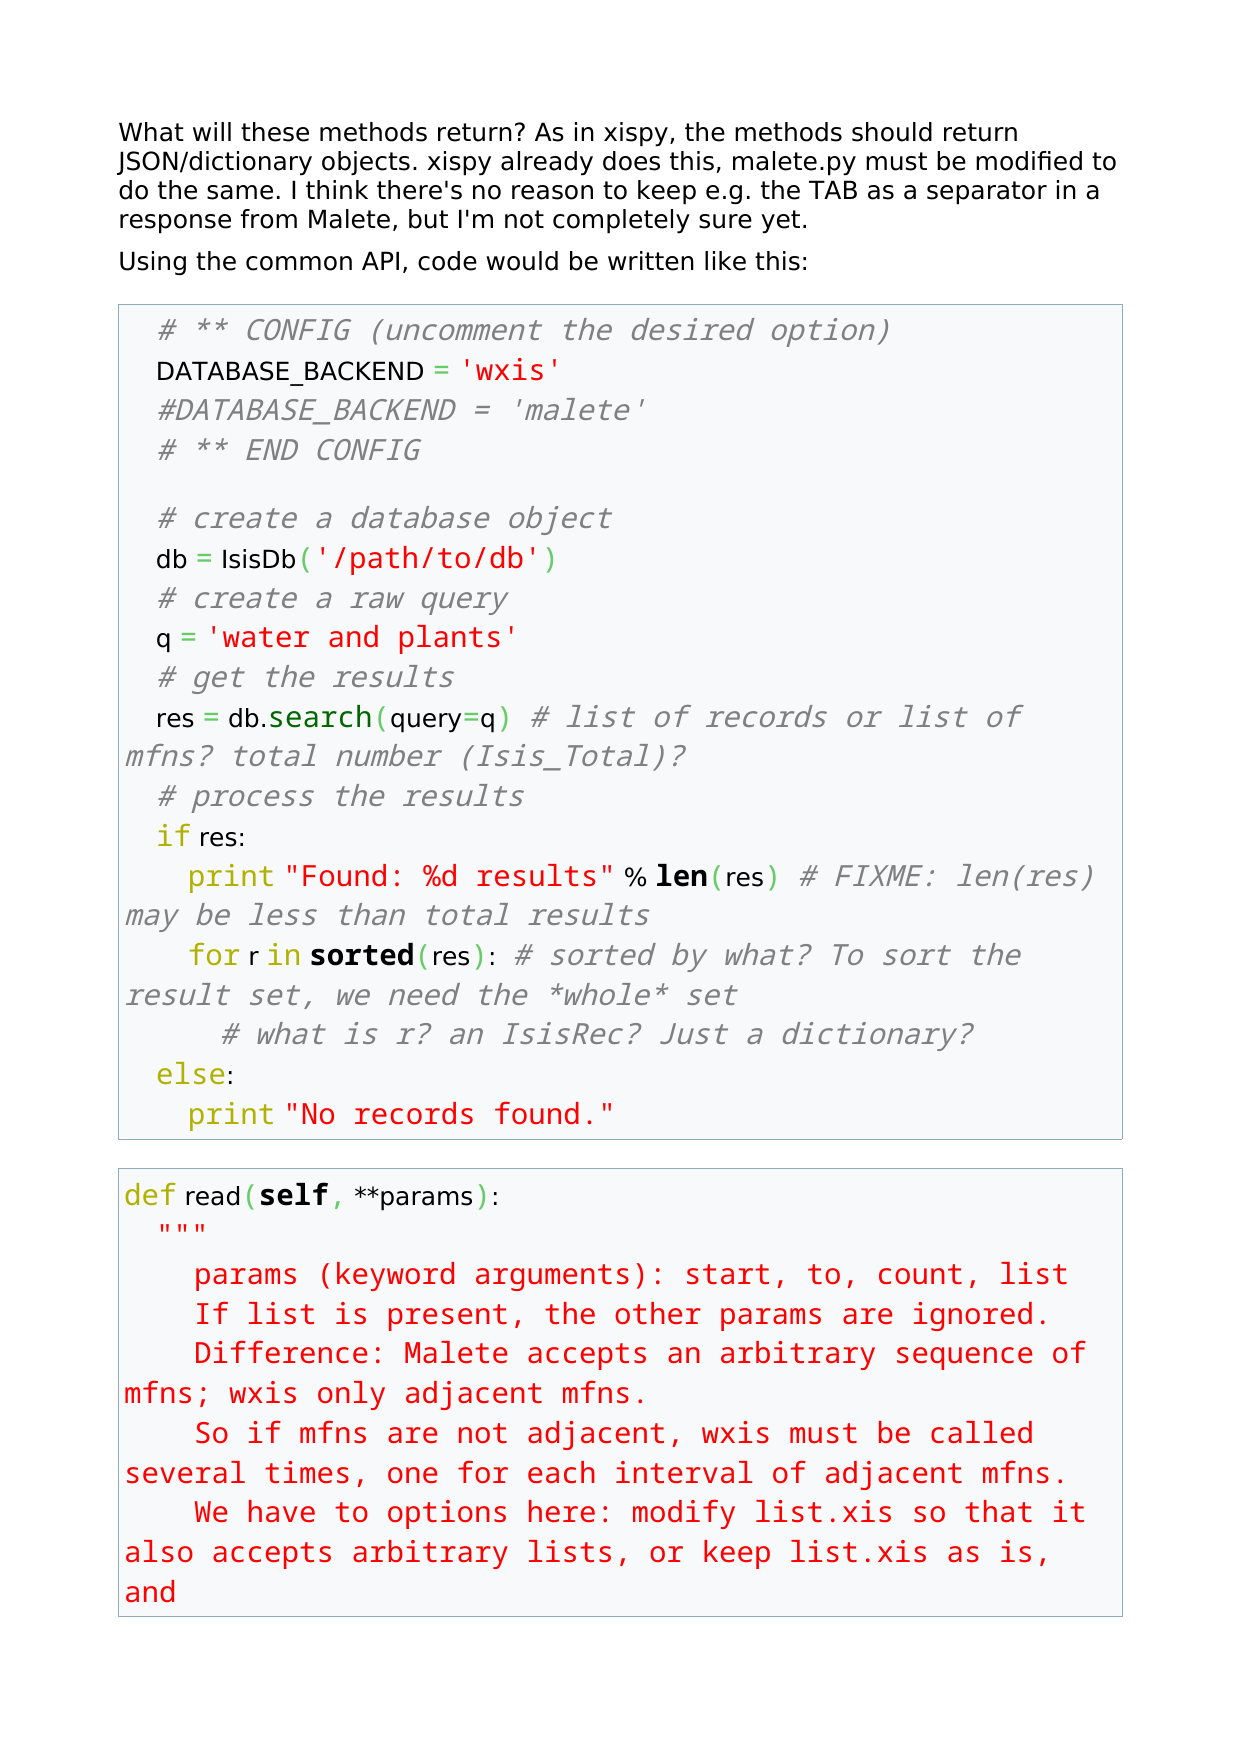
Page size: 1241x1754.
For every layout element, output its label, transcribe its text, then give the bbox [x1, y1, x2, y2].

table_header def read(self, **params): """ params (keyword arguments): start, to, count, list If list is present, the other params are ignored. Difference: Malete accepts an arbitrary sequence of mfns; wxis only adjacent mfns. So if mfns are not adjacent, wxis must be called several times, one for each interval of adjacent mfns. We have to options here: modify list.xis so that it also accepts arbitrary lists, or keep list.xis as is, and [119, 1169, 1122, 1616]
table_header # ** CONFIG (uncomment the desired option) DATABASE_BACKEND = 'wxis' #DATABASE_BACKEND = 'malete' # ** END CONFIG # create a database object db = IsisDb('/path/to/db') # create a raw query q = 'water and plants' # get the results res = db.search(query=q) # list of records or list of mfns? total number (Isis_Total)? # process the results if res: print "Found: %d results" % len(res) # FIXME: len(res) may be less than total results for r in sorted(res): # sorted by what? To sort the result set, we need the *whole* set # what is r? an IsisRec? Just a dictionary? else: print "No records found." [119, 305, 1122, 1138]
text What will these methods return? As in xispy, the methods should return JSON/dictionary objects. xispy already does this, malete.py must be modified to do the same. I think there's no reason to keep e.g. the TAB as a separator in a response from Malete, but I'm not completely sure yet. [118, 118, 1122, 235]
text Using the common API, code would be written like this: [118, 247, 1122, 276]
